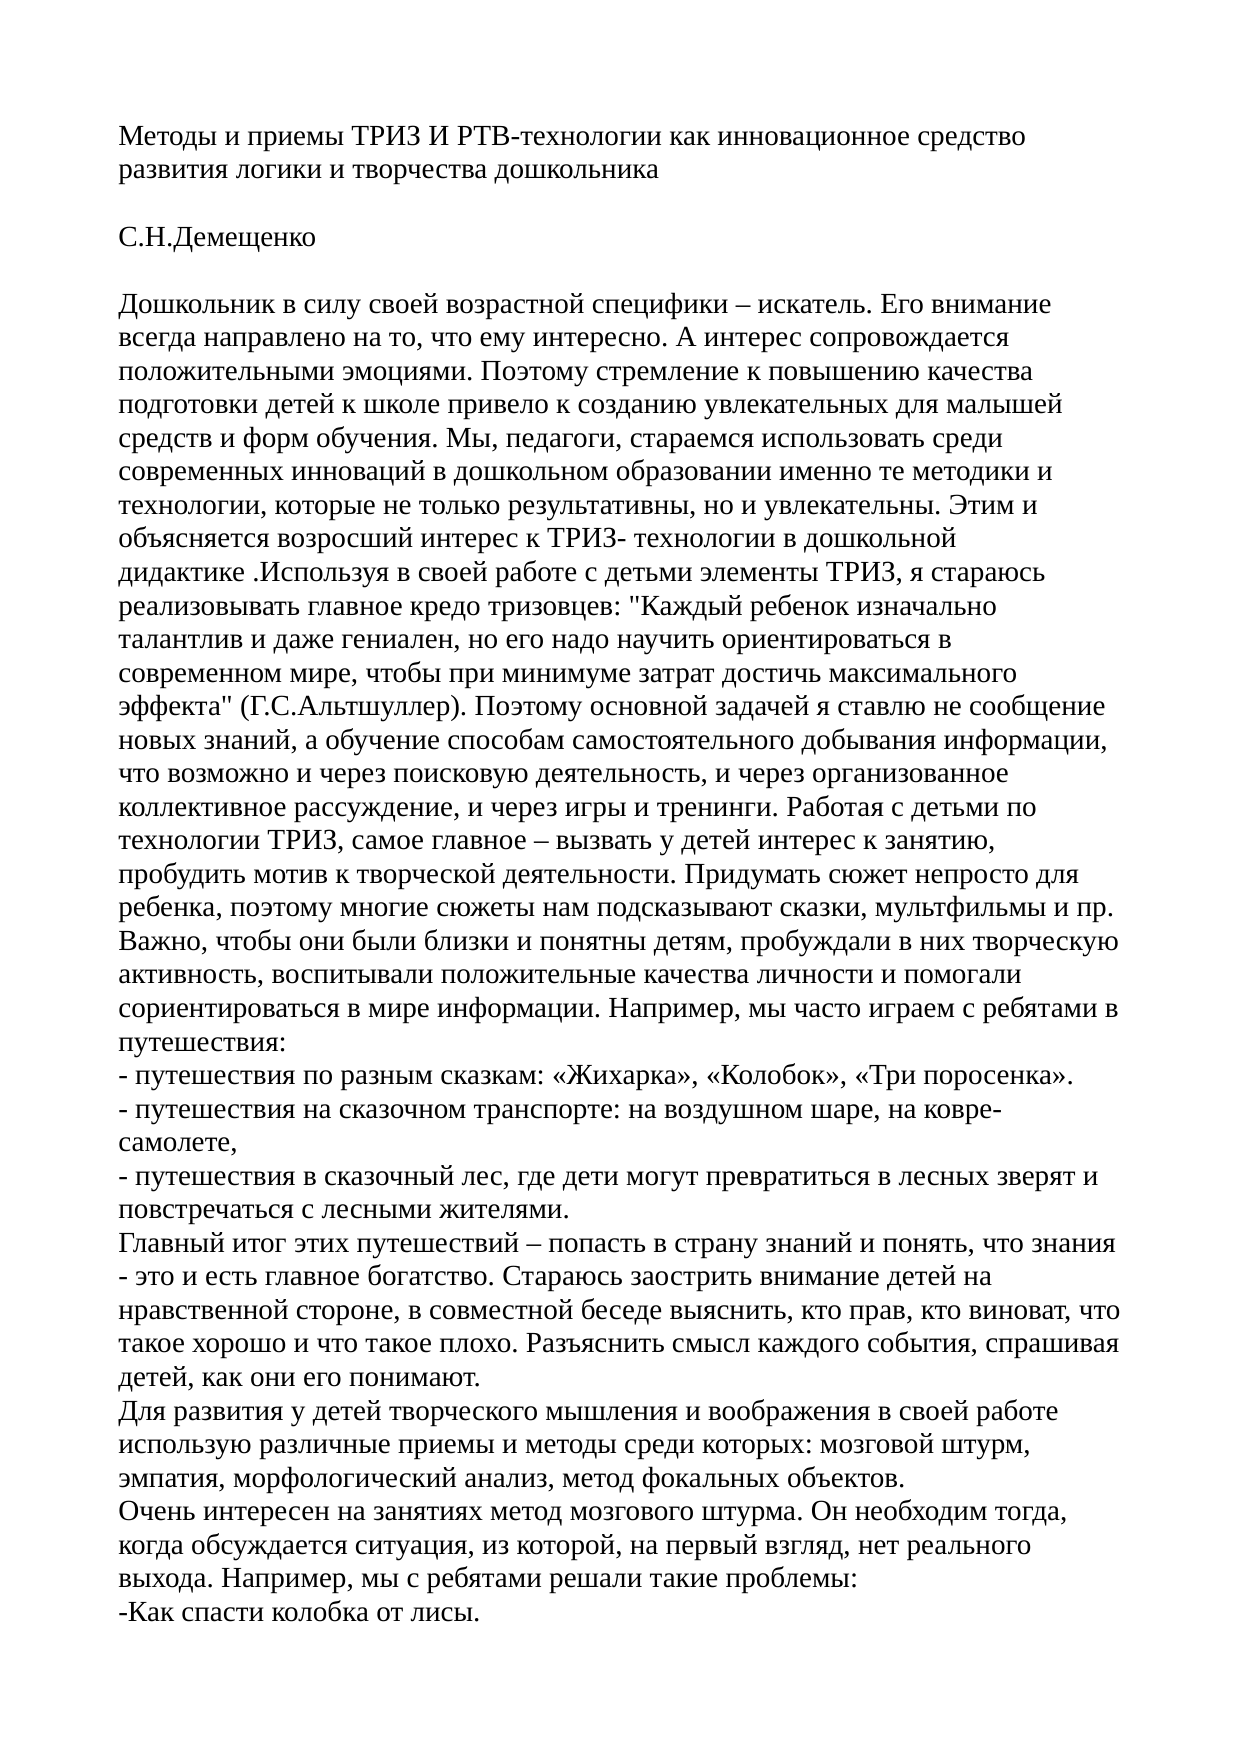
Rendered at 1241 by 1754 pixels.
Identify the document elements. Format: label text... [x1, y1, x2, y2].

text С.Н.Демещенко [118, 219, 1122, 252]
text Методы и приемы ТРИЗ И РТВ-технологии как инновационное средство развития логики и творчества дошкольника [118, 118, 1122, 185]
text Дошкольник в силу своей возрастной специфики – искатель. Его внимание всегда направлено на то, что ему интересно. А интерес сопровождается положительными эмоциями. Поэтому стремление к повышению качества подготовки детей к школе привело к созданию увлекательных для малышей средств и форм обучения. Мы, педагоги, стараемся использовать среди современных инноваций в дошкольном образовании именно те методики и технологии, которые не только результативны, но и увлекательны. Этим и объясняется возросший интерес к ТРИЗ- технологии в дошкольной дидактике .Используя в своей работе с детьми элементы ТРИЗ, я стараюсь реализовывать главное кредо тризовцев: "Каждый ребенок изначально талантлив и даже гениален, но его надо научить ориентироваться в современном мире, чтобы при минимуме затрат достичь максимального эффекта" (Г.С.Альтшуллер). Поэтому основной задачей я ставлю не сообщение новых знаний, а обучение способам самостоятельного добывания информации, что возможно и через поисковую деятельность, и через организованное коллективное рассуждение, и через игры и тренинги. Работая с детьми по технологии ТРИЗ, самое главное – вызвать у детей интерес к занятию, пробудить мотив к творческой деятельности. Придумать сюжет непросто для ребенка, поэтому многие сюжеты нам подсказывают сказки, мультфильмы и пр. Важно, чтобы они были близки и понятны детям, пробуждали в них творческую активность, воспитывали положительные качества личности и помогали сориентироваться в мире информации. Например, мы часто играем с ребятами в путешествия: - путешествия по разным сказкам: «Жихарка», «Колобок», «Три поросенка». - путешествия на сказочном транспорте: на воздушном шаре, на ковре- самолете, - путешествия в сказочный лес, где дети могут превратиться в лесных зверят и повстречаться с лесными жителями. Главный итог этих путешествий – попасть в страну знаний и понять, что знания - это и есть главное богатство. Стараюсь заострить внимание детей на нравственной стороне, в совместной беседе выяснить, кто прав, кто виноват, что такое хорошо и что такое плохо. Разъяснить смысл каждого события, спрашивая детей, как они его понимают. Для развития у детей творческого мышления и воображения в своей работе использую различные приемы и методы среди которых: мозговой штурм, эмпатия, морфологический анализ, метод фокальных объектов. Очень интересен на занятиях метод мозгового штурма. Он необходим тогда, когда обсуждается ситуация, из которой, на первый взгляд, нет реального выхода. Например, мы с ребятами решали такие проблемы: -Как спасти колобка от лисы. [118, 286, 1122, 1627]
